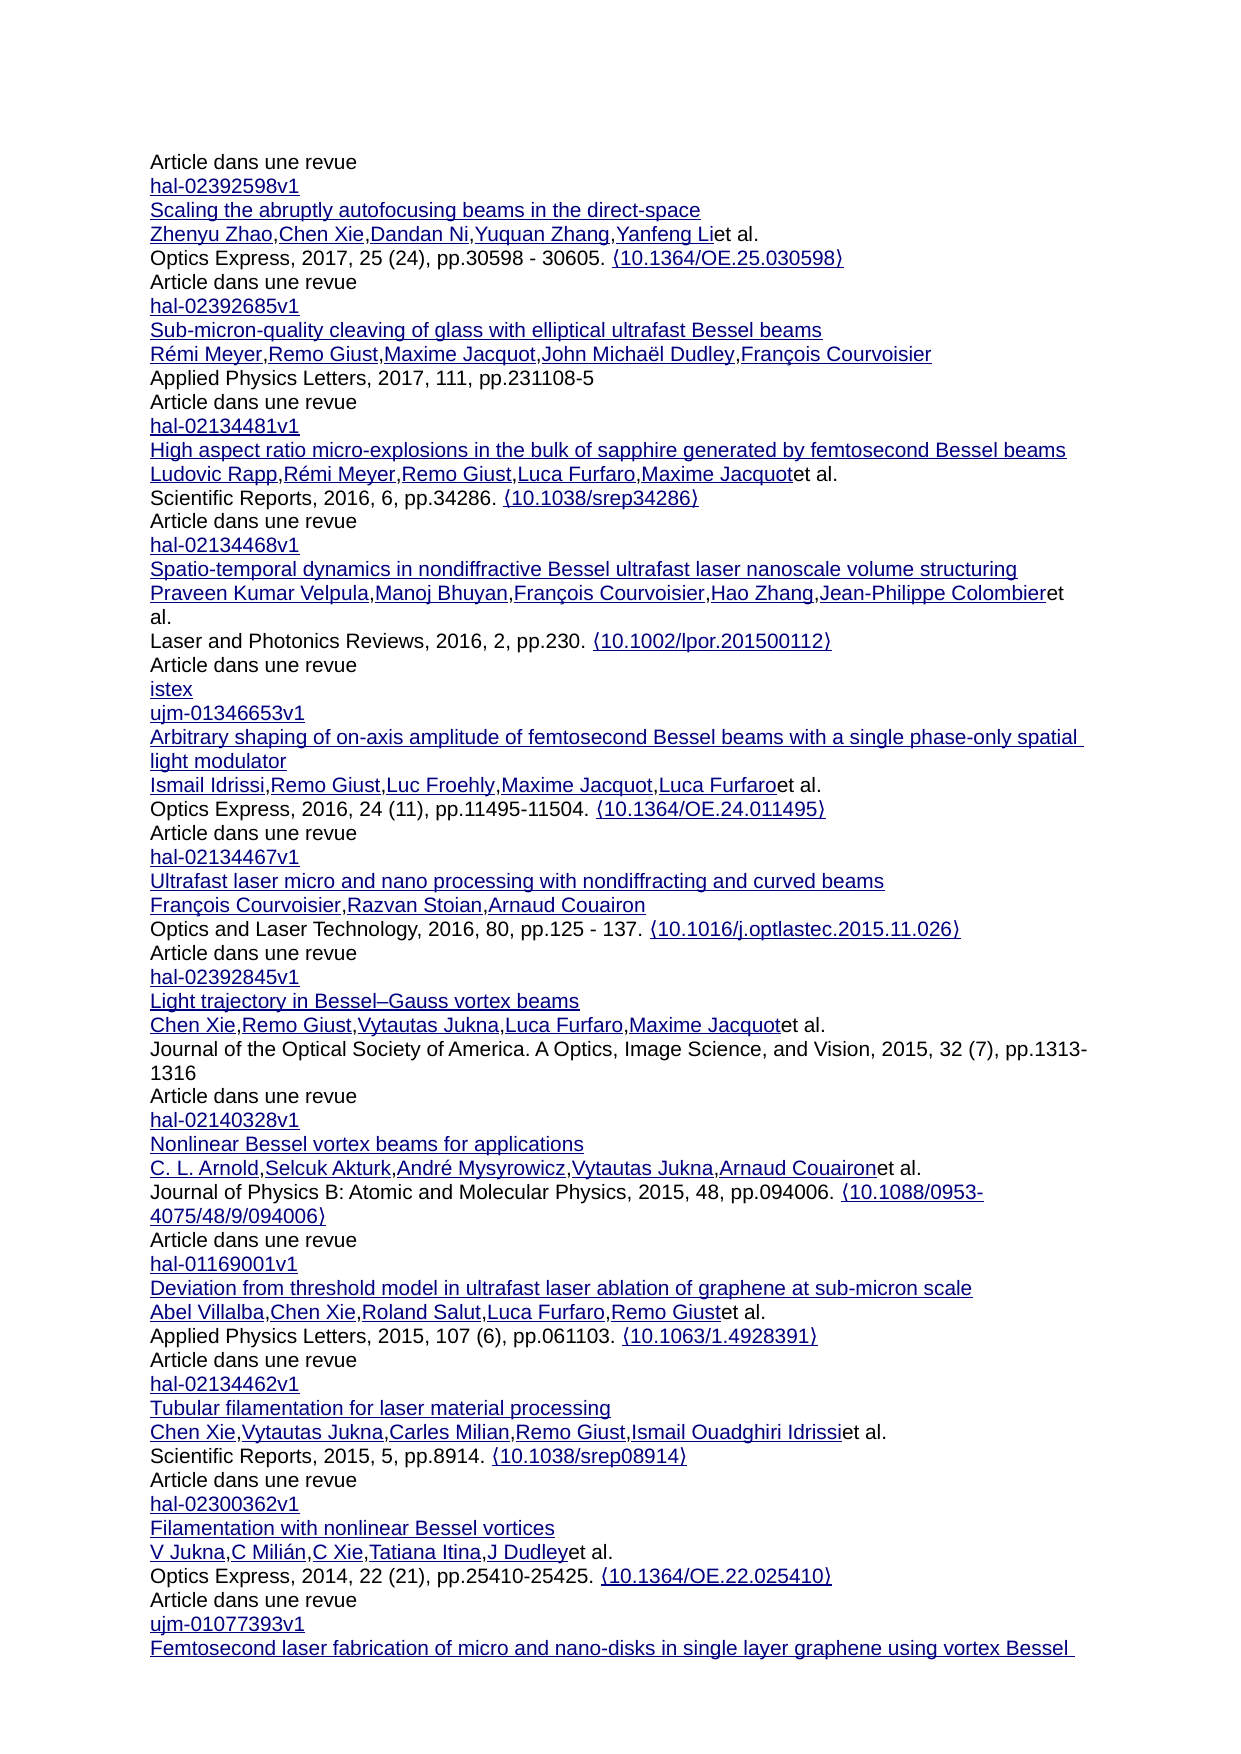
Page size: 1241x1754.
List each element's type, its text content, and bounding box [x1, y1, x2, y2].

table_cell Ultrafast laser micro and nano processing with nondiffracting and curved beams François Courvoisier,Razvan Stoian,Arnaud Couairon Optics and Laser Technology, 2016, 80, pp.125 - 137. ⟨10.1016/j.optlastec.2015.11.026⟩ Article dans une revue hal-02392845v1 [150, 869, 1090, 988]
table_cell Femtosecond laser fabrication of micro and nano-disks in single layer graphene using vortex Bessel [150, 1635, 1090, 1659]
table_cell Sub-micron-quality cleaving of glass with elliptical ultrafast Bessel beams Rémi Meyer,Remo Giust,Maxime Jacquot,John Michaël Dudley,François Courvoisier Applied Physics Letters, 2017, 111, pp.231108-5 Article dans une revue hal-02134481v1 [150, 318, 1090, 437]
table_cell Scaling the abruptly autofocusing beams in the direct-space Zhenyu Zhao,Chen Xie,Dandan Ni,Yuquan Zhang,Yanfeng Liet al. Optics Express, 2017, 25 (24), pp.30598 - 30605. ⟨10.1364/OE.25.030598⟩ Article dans une revue hal-02392685v1 [150, 198, 1090, 318]
table_cell Filamentation with nonlinear Bessel vortices V Jukna,C Milián,C Xie,Tatiana Itina,J Dudleyet al. Optics Express, 2014, 22 (21), pp.25410-25425. ⟨10.1364/OE.22.025410⟩ Article dans une revue ujm-01077393v1 [150, 1516, 1090, 1635]
table_cell Spatio-temporal dynamics in nondiffractive Bessel ultrafast laser nanoscale volume structuring Praveen Kumar Velpula,Manoj Bhuyan,François Courvoisier,Hao Zhang,Jean-Philippe Colombieret al. Laser and Photonics Reviews, 2016, 2, pp.230. ⟨10.1002/lpor.201500112⟩ Article dans une revue istex ujm-01346653v1 [150, 557, 1090, 725]
table_cell Nonlinear Bessel vortex beams for applications C. L. Arnold,Selcuk Akturk,André Mysyrowicz,Vytautas Jukna,Arnaud Couaironet al. Journal of Physics B: Atomic and Molecular Physics, 2015, 48, pp.094006. ⟨10.1088/0953-4075/48/9/094006⟩ Article dans une revue hal-01169001v1 [150, 1132, 1090, 1276]
table_cell Tubular filamentation for laser material processing Chen Xie,Vytautas Jukna,Carles Milian,Remo Giust,Ismail Ouadghiri Idrissiet al. Scientific Reports, 2015, 5, pp.8914. ⟨10.1038/srep08914⟩ Article dans une revue hal-02300362v1 [150, 1396, 1090, 1516]
table_cell Article dans une revue hal-02392598v1 [150, 150, 1090, 198]
table_cell Deviation from threshold model in ultrafast laser ablation of graphene at sub-micron scale Abel Villalba,Chen Xie,Roland Salut,Luca Furfaro,Remo Giustet al. Applied Physics Letters, 2015, 107 (6), pp.061103. ⟨10.1063/1.4928391⟩ Article dans une revue hal-02134462v1 [150, 1276, 1090, 1396]
table_cell High aspect ratio micro-explosions in the bulk of sapphire generated by femtosecond Bessel beams Ludovic Rapp,Rémi Meyer,Remo Giust,Luca Furfaro,Maxime Jacquotet al. Scientific Reports, 2016, 6, pp.34286. ⟨10.1038/srep34286⟩ Article dans une revue hal-02134468v1 [150, 438, 1090, 557]
table_cell Arbitrary shaping of on-axis amplitude of femtosecond Bessel beams with a single phase-only spatial light modulator Ismail Idrissi,Remo Giust,Luc Froehly,Maxime Jacquot,Luca Furfaroet al. Optics Express, 2016, 24 (11), pp.11495-11504. ⟨10.1364/OE.24.011495⟩ Article dans une revue hal-02134467v1 [150, 725, 1090, 869]
table_cell Light trajectory in Bessel–Gauss vortex beams Chen Xie,Remo Giust,Vytautas Jukna,Luca Furfaro,Maxime Jacquotet al. Journal of the Optical Society of America. A Optics, Image Science, and Vision, 2015, 32 (7), pp.1313-1316 Article dans une revue hal-02140328v1 [150, 989, 1090, 1132]
